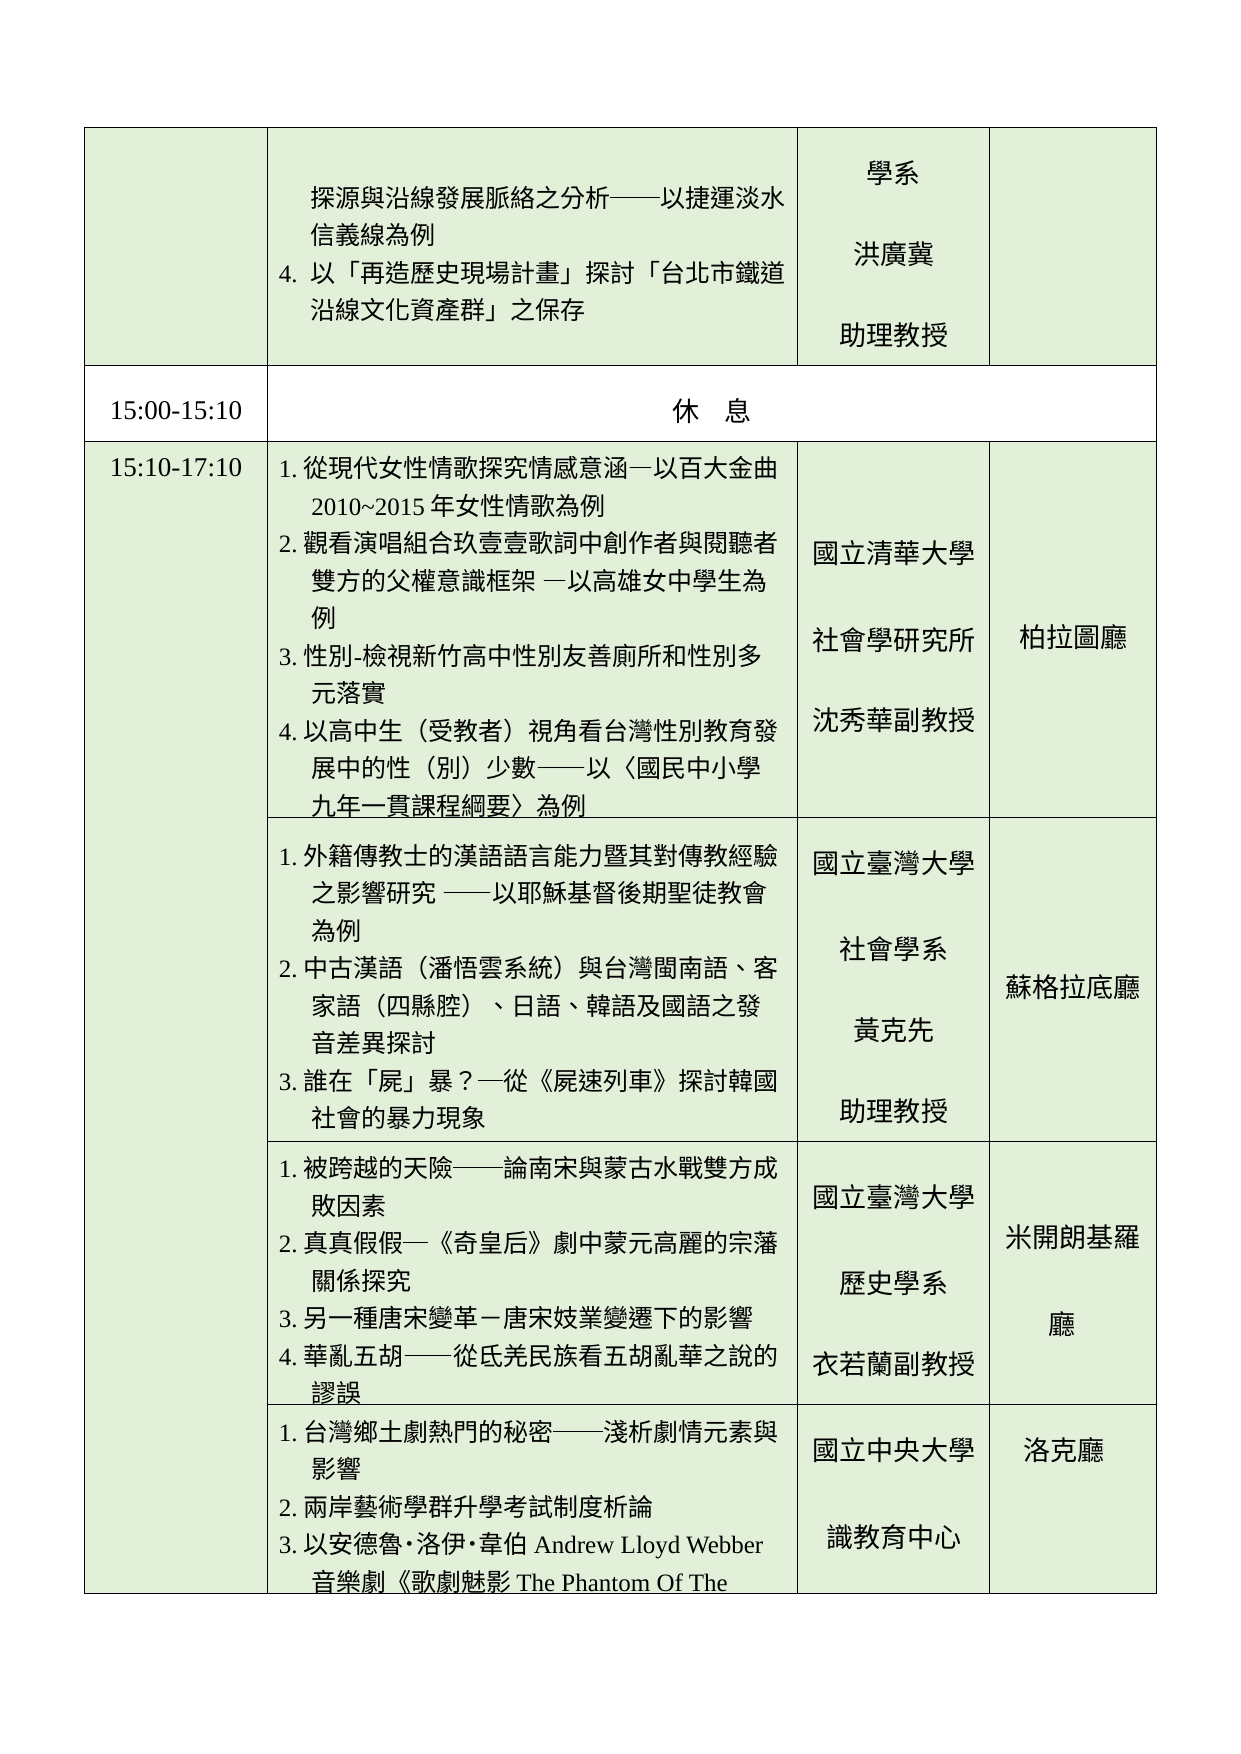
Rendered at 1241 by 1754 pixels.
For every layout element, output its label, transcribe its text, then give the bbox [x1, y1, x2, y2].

table_cell 柏拉圖廳 [990, 442, 1156, 817]
table_cell [85, 128, 267, 365]
table_cell 休 息 [268, 366, 1156, 441]
table_cell 國立臺灣大學歷史學系 衣若蘭副教授 [798, 1142, 989, 1404]
table_cell 洛克廳 [990, 1405, 1156, 1593]
table_cell 國立臺灣大學社會學系 黃克先 助理教授 [798, 818, 989, 1141]
table_cell 米開朗基羅廳 [990, 1142, 1156, 1404]
table_cell 學系 洪廣冀 助理教授 [798, 128, 989, 365]
table_cell 蘇格拉底廳 [990, 818, 1156, 1141]
table_cell 探源與沿線發展脈絡之分析──以捷運淡水信義線為例 以「再造歷史現場計畫」探討「台北市鐵道沿線文化資產群」之保存 [268, 128, 797, 365]
table_cell 1. 台灣鄉土劇熱門的秘密──淺析劇情元素與影響 2. 兩岸藝術學群升學考試制度析論 3. 以安德魯˙洛伊˙韋伯Andrew Lloyd Webber音樂劇《歌劇魅影The Phantom Of The [268, 1405, 797, 1593]
table_cell 1. 從現代女性情歌探究情感意涵—以百大金曲2010~2015年女性情歌為例 2. 觀看演唱組合玖壹壹歌詞中創作者與閱聽者雙方的父權意識框架 —以高雄女中學生為例 3. 性別-檢視新竹高中性別友善廁所和性別多元落實 4. 以高中生（受教者）視角看台灣性別教育發展中的性（別）少數——以〈國民中小學九年一貫課程綱要〉為例 [268, 442, 797, 817]
table_cell 1. 被跨越的天險──論南宋與蒙古水戰雙方成敗因素 2. 真真假假─《奇皇后》劇中蒙元高麗的宗藩關係探究 3. 另一種唐宋變革－唐宋妓業變遷下的影響 4. 華亂五胡——從氐羌民族看五胡亂華之說的謬誤 [268, 1142, 797, 1404]
table_cell 國立中央大學識教育中心 [798, 1405, 989, 1593]
table_cell [990, 128, 1156, 365]
table_cell 1. 外籍傳教士的漢語語言能力暨其對傳教經驗之影響研究 ——以耶穌基督後期聖徒教會為例 2. 中古漢語（潘悟雲系統）與台灣閩南語、客家語（四縣腔）、日語、韓語及國語之發音差異探討 3. 誰在「屍」暴？─從《屍速列車》探討韓國社會的暴力現象 [268, 818, 797, 1141]
table_cell 國立清華大學社會學研究所 沈秀華副教授 [798, 442, 989, 817]
table_cell 15:00-15:10 [85, 366, 267, 441]
table_cell 15:10-17:10 [85, 442, 267, 1593]
